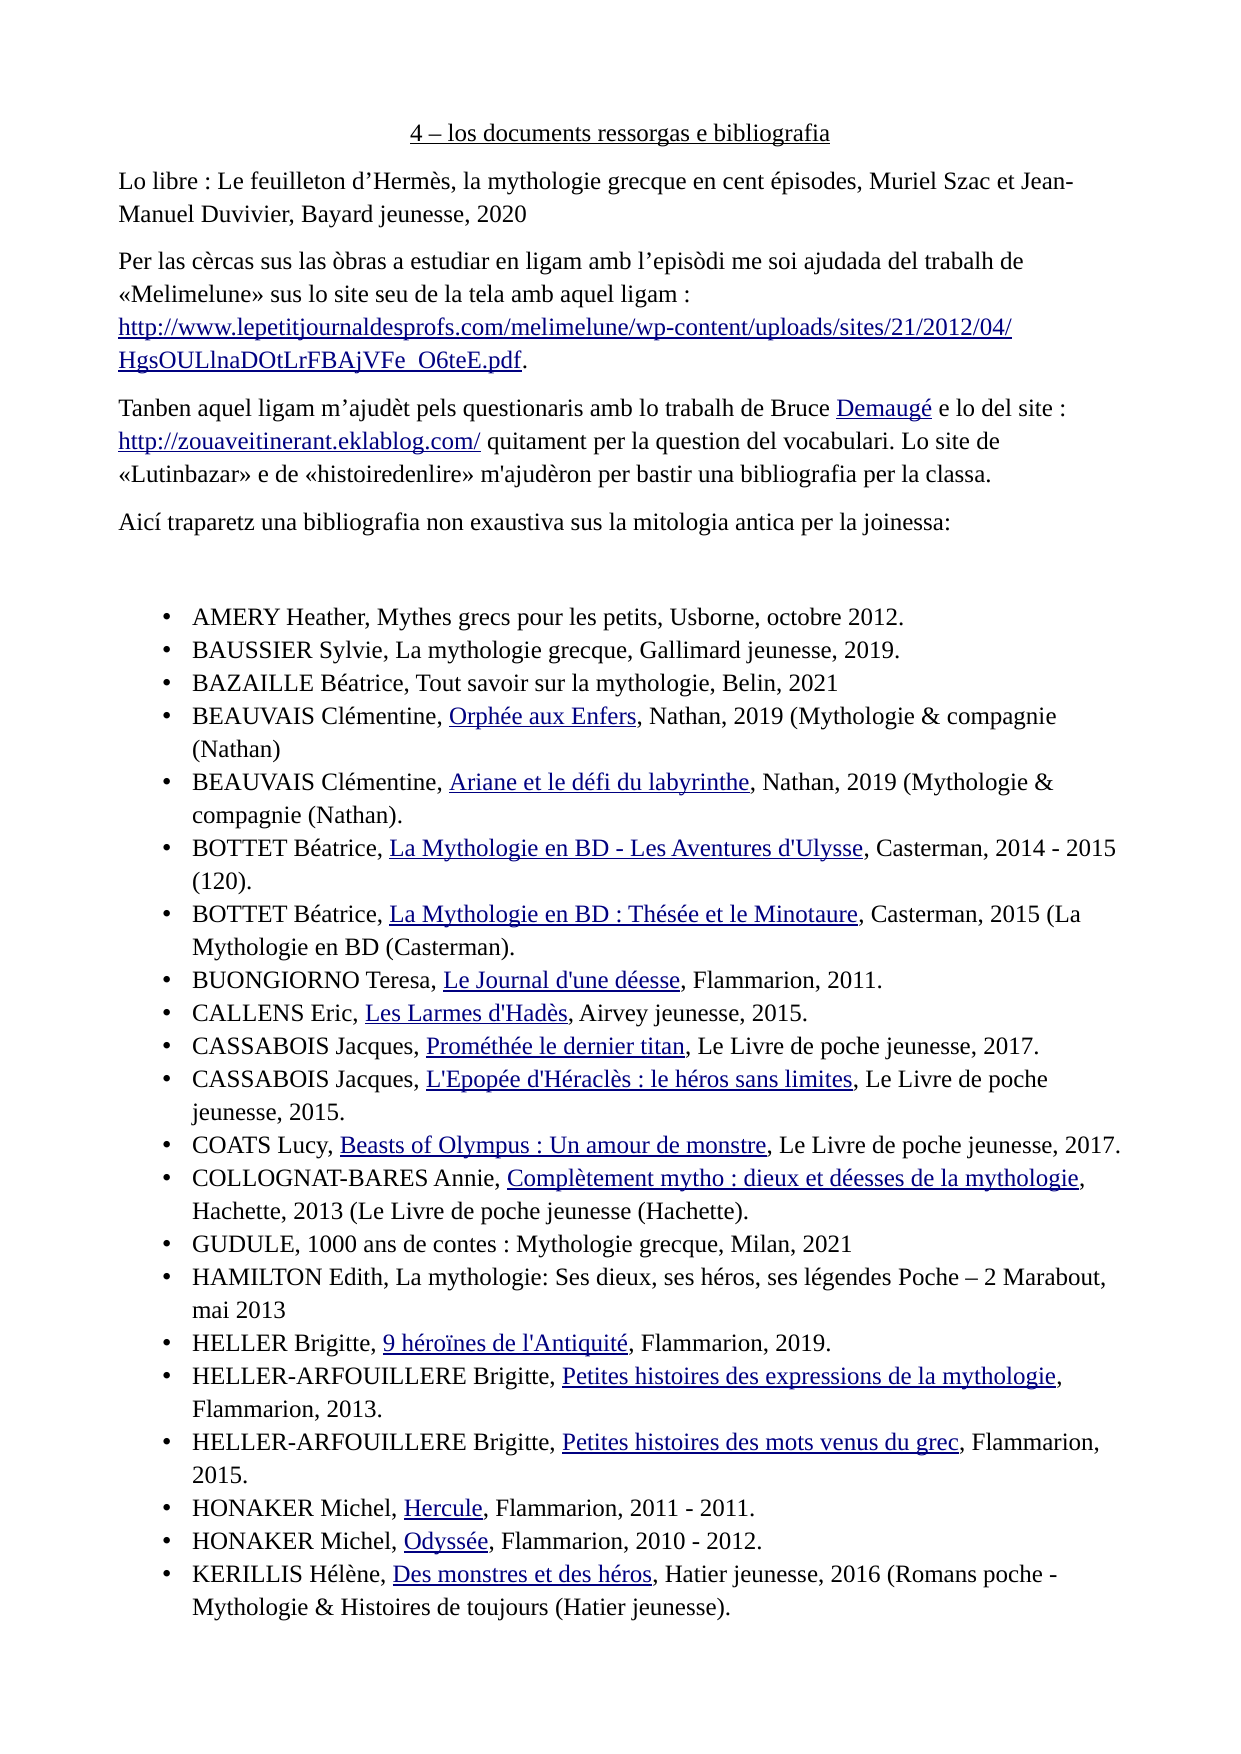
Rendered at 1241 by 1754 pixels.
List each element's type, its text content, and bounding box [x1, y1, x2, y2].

list CASSABOIS Jacques, L'Epopée d'Héraclès : le héros sans limites, Le Livre de poche jeunesse, 2015. [162, 1064, 1122, 1126]
text Aicí traparetz una bibliografia non exaustiva sus la mitologia antica per la joinessa: [118, 507, 1122, 535]
list KERILLIS Hélène, Des monstres et des héros, Hatier jeunesse, 2016 (Romans poche - Mythologie & Histoires de toujours (Hatier jeunesse). [162, 1559, 1122, 1621]
text 4 – los documents ressorgas e bibliografia [118, 118, 1122, 147]
list AMERY Heather, Mythes grecs pour les petits, Usborne, octobre 2012. [162, 602, 1122, 631]
list HONAKER Michel, Odyssée, Flammarion, 2010 - 2012. [162, 1526, 1122, 1555]
list COATS Lucy, Beasts of Olympus : Un amour de monstre, Le Livre de poche jeunesse, 2017. [162, 1130, 1122, 1159]
list HELLER-ARFOUILLERE Brigitte, Petites histoires des expressions de la mythologie, Flammarion, 2013. [162, 1361, 1122, 1423]
list BUONGIORNO Teresa, Le Journal d'une déesse, Flammarion, 2011. [162, 965, 1122, 994]
list HONAKER Michel, Hercule, Flammarion, 2011 - 2011. [162, 1493, 1122, 1522]
list HELLER-ARFOUILLERE Brigitte, Petites histoires des mots venus du grec, Flammarion, 2015. [162, 1427, 1122, 1489]
list CASSABOIS Jacques, Prométhée le dernier titan, Le Livre de poche jeunesse, 2017. [162, 1031, 1122, 1060]
list HELLER Brigitte, 9 héroïnes de l'Antiquité, Flammarion, 2019. [162, 1328, 1122, 1357]
list BAUSSIER Sylvie, La mythologie grecque, Gallimard jeunesse, 2019. [162, 635, 1122, 664]
list BOTTET Béatrice, La Mythologie en BD : Thésée et le Minotaure, Casterman, 2015 (La Mythologie en BD (Casterman). [162, 899, 1122, 961]
text Lo libre : Le feuilleton d’Hermès, la mythologie grecque en cent épisodes, Muriel Szac et Jean-Manuel Duvivier, Bayard jeunesse, 2020 [118, 166, 1122, 227]
list GUDULE, 1000 ans de contes : Mythologie grecque, Milan, 2021 [162, 1229, 1122, 1258]
list HAMILTON Edith, La mythologie: Ses dieux, ses héros, ses légendes Poche – 2 Marabout, mai 2013 [162, 1262, 1122, 1324]
text Tanben aquel ligam m’ajudèt pels questionaris amb lo trabalh de Bruce Demaugé e lo del site : http://zouaveitinerant.eklablog.com/ quitament per la question del vocabulari. Lo site de «Lutinbazar» e de «histoiredenlire» m'ajudèron per bastir una bibliografia per la classa. [118, 393, 1122, 488]
list BEAUVAIS Clémentine, Orphée aux Enfers, Nathan, 2019 (Mythologie & compagnie (Nathan) [162, 701, 1122, 763]
list BOTTET Béatrice, La Mythologie en BD - Les Aventures d'Ulysse, Casterman, 2014 - 2015 (120). [162, 833, 1122, 895]
text Per las cèrcas sus las òbras a estudiar en ligam amb l’episòdi me soi ajudada del trabalh de «Melimelune» sus lo site seu de la tela amb aquel ligam : http://www.lepetitjournaldesprofs.com/melimelune/wp-content/uploads/sites/21/2012/04/HgsOULlnaDOtLrFBAjVFe_O6teE.pdf. [118, 246, 1122, 374]
list BAZAILLE Béatrice, Tout savoir sur la mythologie, Belin, 2021 [162, 668, 1122, 697]
list BEAUVAIS Clémentine, Ariane et le défi du labyrinthe, Nathan, 2019 (Mythologie & compagnie (Nathan). [162, 767, 1122, 829]
list COLLOGNAT-BARES Annie, Complètement mytho : dieux et déesses de la mythologie, Hachette, 2013 (Le Livre de poche jeunesse (Hachette). [162, 1163, 1122, 1225]
list CALLENS Eric, Les Larmes d'Hadès, Airvey jeunesse, 2015. [162, 998, 1122, 1027]
